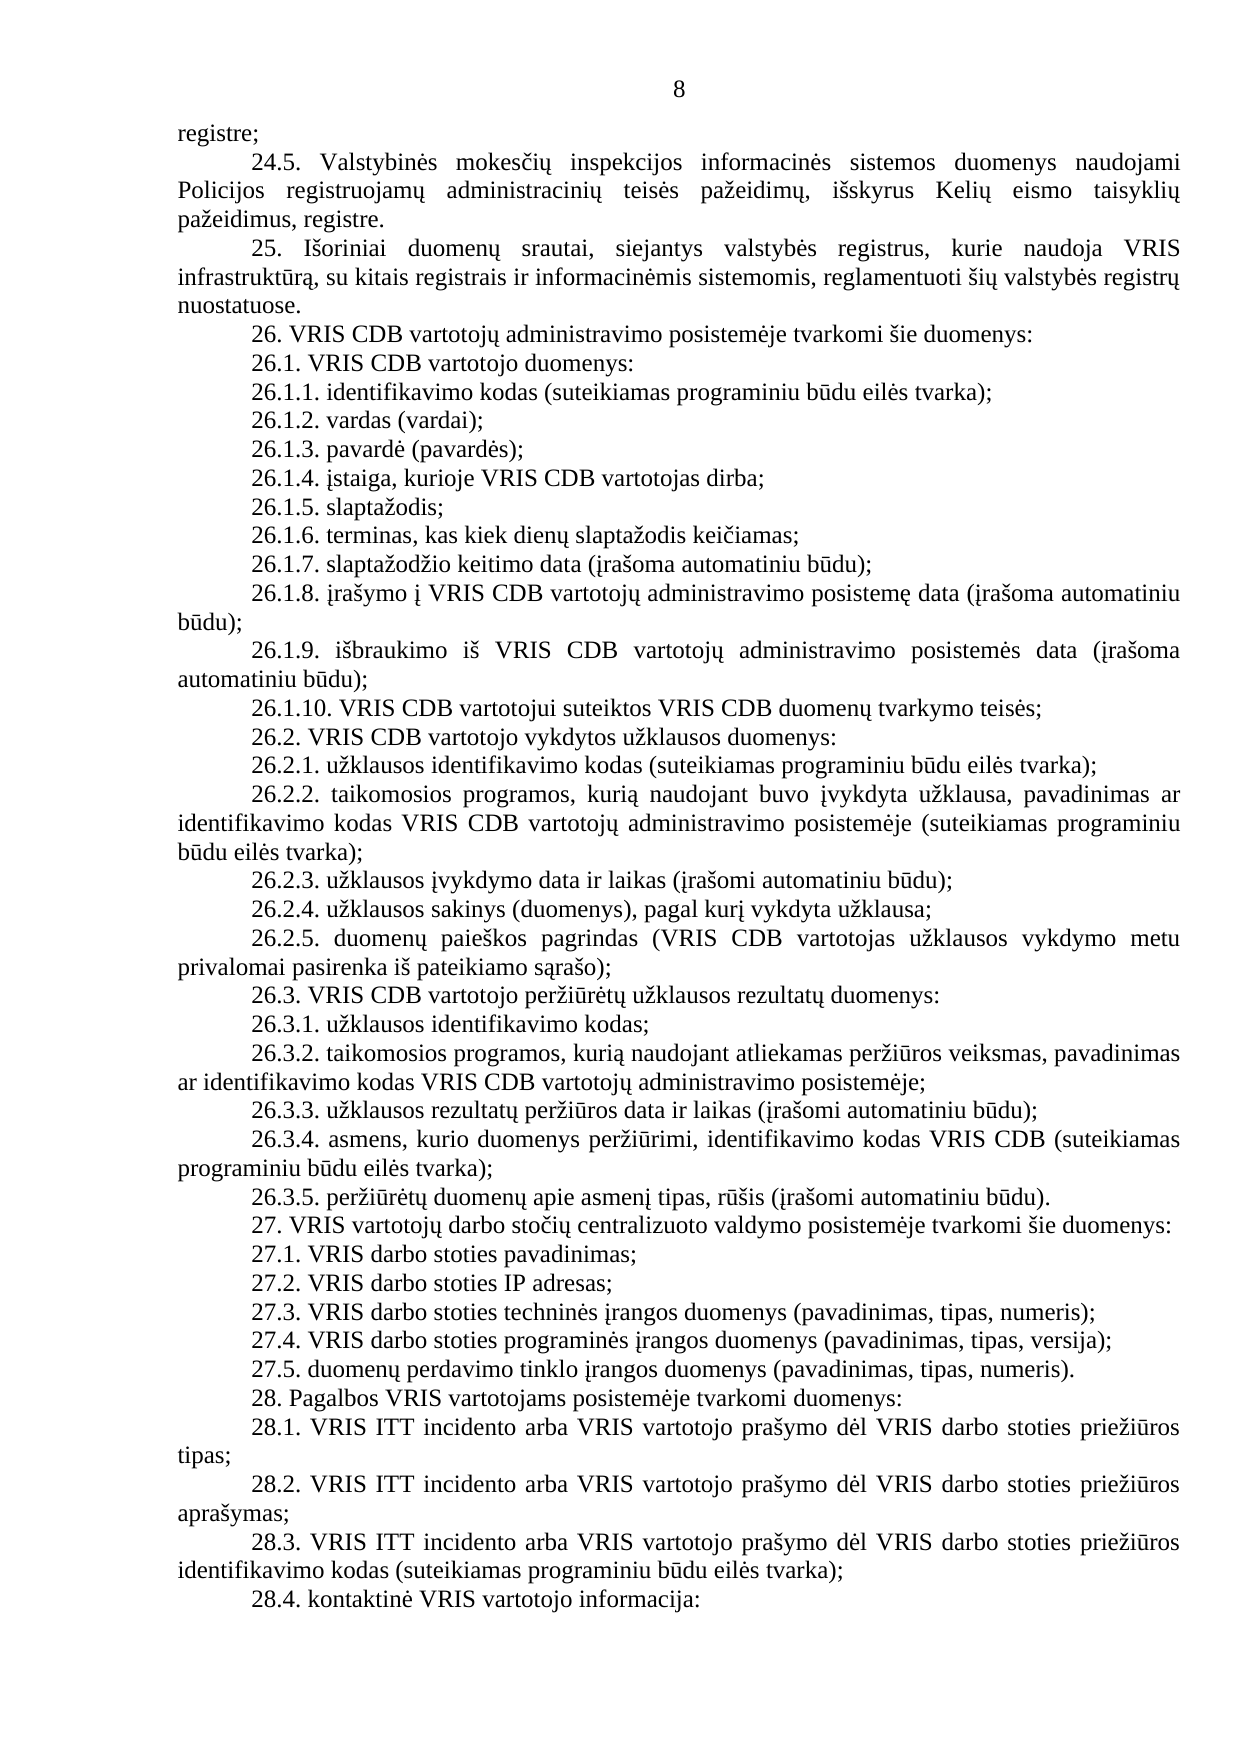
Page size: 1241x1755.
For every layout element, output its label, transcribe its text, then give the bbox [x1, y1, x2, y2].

text 27.1. VRIS darbo stoties pavadinimas; [177, 1239, 1181, 1268]
text 26.1.2. vardas (vardai); [177, 406, 1181, 434]
text 26.3. VRIS CDB vartotojo peržiūrėtų užklausos rezultatų duomenys: [177, 981, 1181, 1009]
text 26.2.2. taikomosios programos, kurią naudojant buvo įvykdyta užklausa, pavadinimas ar identifikavimo kodas VRIS CDB vartotojų administravimo posistemėje (suteikiamas programiniu būdu eilės tvarka); [177, 779, 1181, 866]
text 26.1.10. VRIS CDB vartotojui suteiktos VRIS CDB duomenų tvarkymo teisės; [177, 693, 1181, 722]
text 24.5. Valstybinės mokesčių inspekcijos informacinės sistemos duomenys naudojami Policijos registruojamų administracinių teisės pažeidimų, išskyrus Kelių eismo taisyklių pažeidimus, registre. [177, 147, 1181, 233]
text 27.5. duomenų perdavimo tinklo įrangos duomenys (pavadinimas, tipas, numeris). [177, 1354, 1181, 1383]
text 26.3.5. peržiūrėtų duomenų apie asmenį tipas, rūšis (įrašomi automatiniu būdu). [177, 1182, 1181, 1211]
text 25. Išoriniai duomenų srautai, siejantys valstybės registrus, kurie naudoja VRIS infrastruktūrą, su kitais registrais ir informacinėmis sistemomis, reglamentuoti šių valstybės registrų nuostatuose. [177, 233, 1181, 319]
text 26.2.1. užklausos identifikavimo kodas (suteikiamas programiniu būdu eilės tvarka); [177, 751, 1181, 779]
text 28.4. kontaktinė VRIS vartotojo informacija: [177, 1584, 1181, 1613]
text 28.3. VRIS ITT incidento arba VRIS vartotojo prašymo dėl VRIS darbo stoties priežiūros identifikavimo kodas (suteikiamas programiniu būdu eilės tvarka); [177, 1527, 1181, 1584]
text 26.2. VRIS CDB vartotojo vykdytos užklausos duomenys: [177, 722, 1181, 751]
text 26.1.4. įstaiga, kurioje VRIS CDB vartotojas dirba; [177, 463, 1181, 492]
text 26.1. VRIS CDB vartotojo duomenys: [177, 348, 1181, 377]
text 26.1.1. identifikavimo kodas (suteikiamas programiniu būdu eilės tvarka); [177, 377, 1181, 406]
text 27.2. VRIS darbo stoties IP adresas; [177, 1268, 1181, 1297]
text 27. VRIS vartotojų darbo stočių centralizuoto valdymo posistemėje tvarkomi šie duomenys: [177, 1211, 1181, 1239]
text 26.1.6. terminas, kas kiek dienų slaptažodis keičiamas; [177, 521, 1181, 549]
text 26.2.3. užklausos įvykdymo data ir laikas (įrašomi automatiniu būdu); [177, 866, 1181, 894]
text 26.1.3. pavardė (pavardės); [177, 434, 1181, 463]
text 28. Pagalbos VRIS vartotojams posistemėje tvarkomi duomenys: [177, 1383, 1181, 1412]
text 26.1.9. išbraukimo iš VRIS CDB vartotojų administravimo posistemės data (įrašoma automatiniu būdu); [177, 636, 1181, 693]
text 26.2.4. užklausos sakinys (duomenys), pagal kurį vykdyta užklausa; [177, 894, 1181, 923]
text 26.1.5. slaptažodis; [177, 492, 1181, 521]
text 26.3.1. užklausos identifikavimo kodas; [177, 1009, 1181, 1038]
text 28.2. VRIS ITT incidento arba VRIS vartotojo prašymo dėl VRIS darbo stoties priežiūros aprašymas; [177, 1469, 1181, 1527]
text 26.1.7. slaptažodžio keitimo data (įrašoma automatiniu būdu); [177, 549, 1181, 578]
text 26.2.5. duomenų paieškos pagrindas (VRIS CDB vartotojas užklausos vykdymo metu privalomai pasirenka iš pateikiamo sąrašo); [177, 923, 1181, 981]
text 26.3.4. asmens, kurio duomenys peržiūrimi, identifikavimo kodas VRIS CDB (suteikiamas programiniu būdu eilės tvarka); [177, 1124, 1181, 1182]
text 26.1.8. įrašymo į VRIS CDB vartotojų administravimo posistemę data (įrašoma automatiniu būdu); [177, 578, 1181, 636]
text 26. VRIS CDB vartotojų administravimo posistemėje tvarkomi šie duomenys: [177, 319, 1181, 348]
text 27.4. VRIS darbo stoties programinės įrangos duomenys (pavadinimas, tipas, versija); [177, 1326, 1181, 1354]
text 28.1. VRIS ITT incidento arba VRIS vartotojo prašymo dėl VRIS darbo stoties priežiūros tipas; [177, 1412, 1181, 1469]
text 27.3. VRIS darbo stoties techninės įrangos duomenys (pavadinimas, tipas, numeris); [177, 1297, 1181, 1326]
text 26.3.3. užklausos rezultatų peržiūros data ir laikas (įrašomi automatiniu būdu); [177, 1096, 1181, 1124]
text 26.3.2. taikomosios programos, kurią naudojant atliekamas peržiūros veiksmas, pavadinimas ar identifikavimo kodas VRIS CDB vartotojų administravimo posistemėje; [177, 1038, 1181, 1096]
text registre; [177, 118, 1181, 147]
